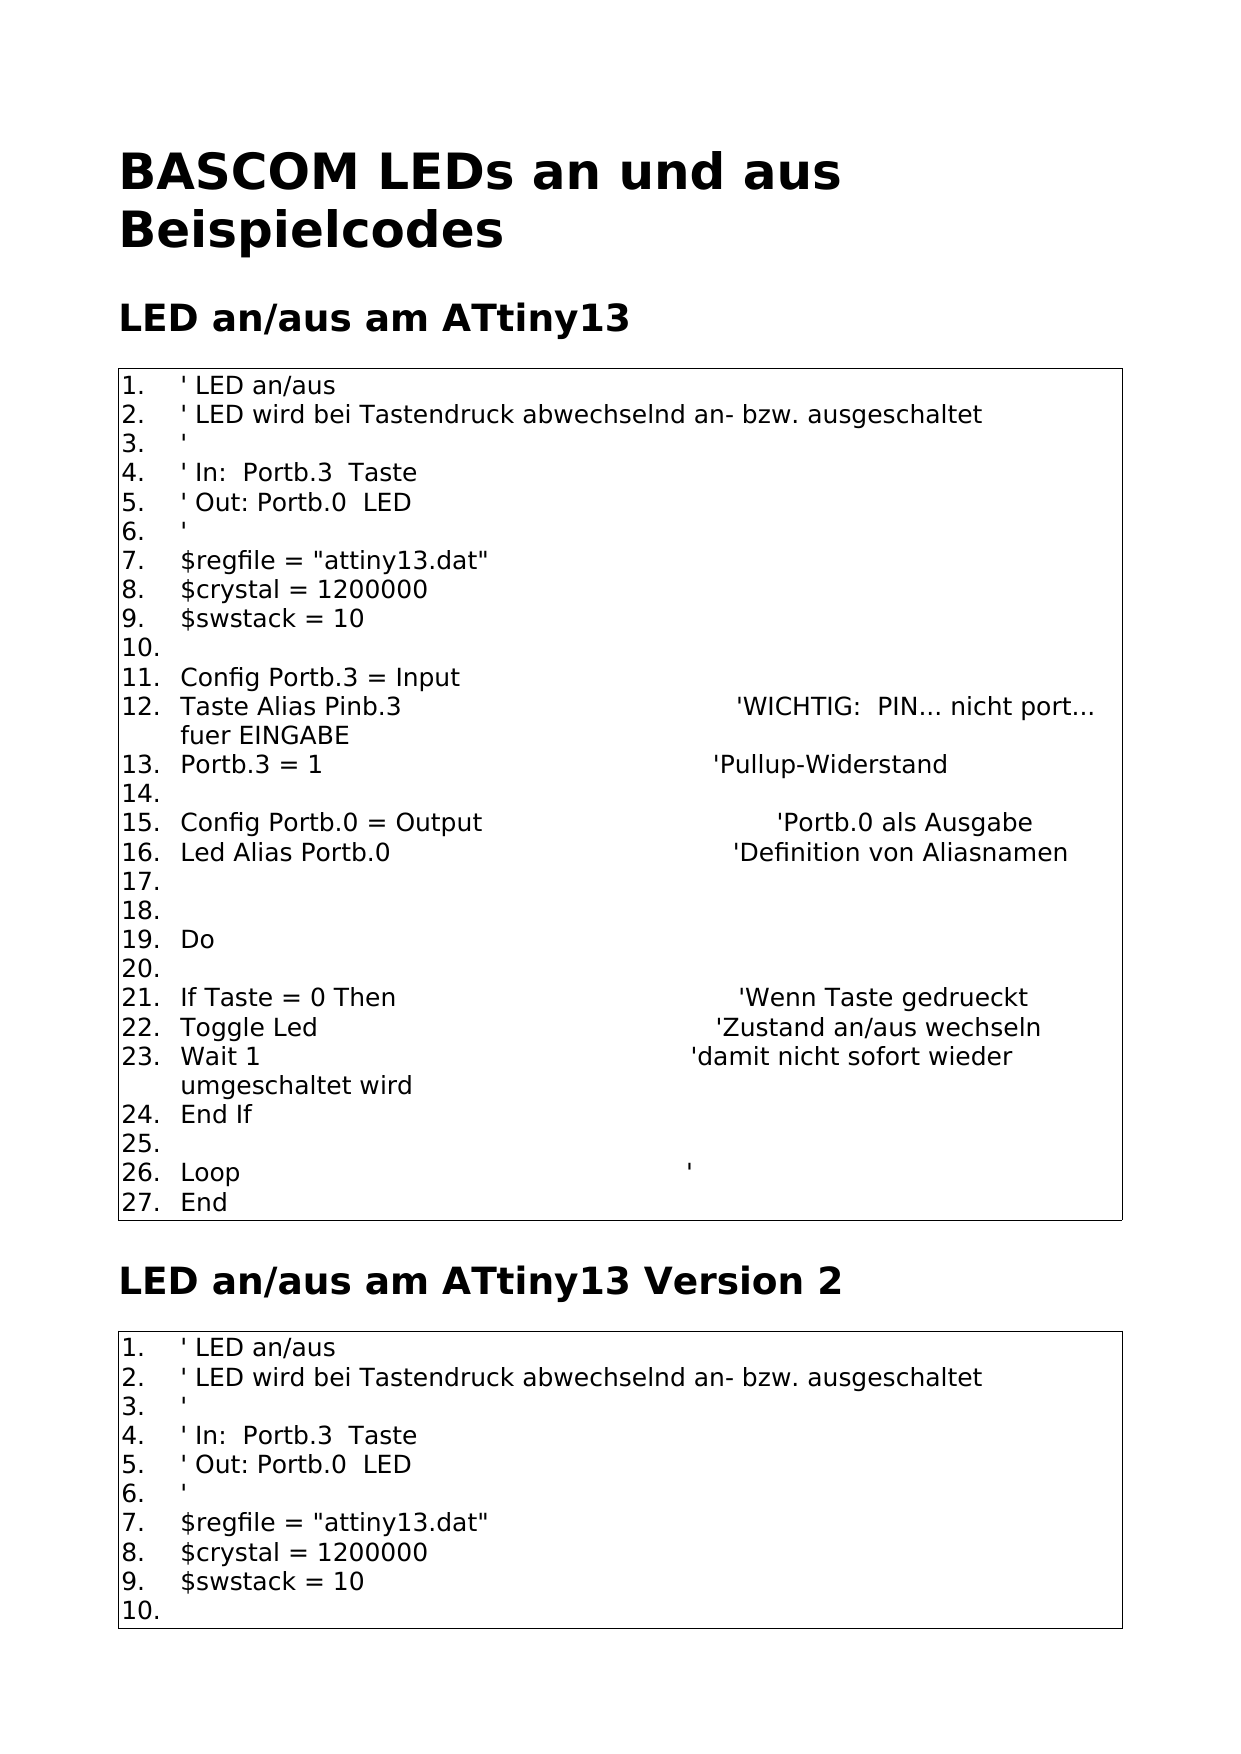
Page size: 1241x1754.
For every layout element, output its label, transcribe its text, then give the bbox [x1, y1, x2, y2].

table_header ' LED an/aus ' LED wird bei Tastendruck abwechselnd an- bzw. ausgeschaltet ' ' In: Portb.3 Taste ' Out: Portb.0 LED ' $regfile = "attiny13.dat" $crystal = 1200000 $swstack = 10 Config Portb.3 = Input Taste Alias Pinb.3 'WICHTIG: PIN... nicht port... fuer EINGABE Portb.3 = 1 'Pullup-Widerstand Config Portb.0 = Output 'Portb.0 als Ausgabe Led Alias Portb.0 'Definition von Aliasnamen Do If Taste = 0 Then 'Wenn Taste gedrueckt Toggle Led 'Zustand an/aus wechseln Wait 1 'damit nicht sofort wieder umgeschaltet wird End If Loop ' End [119, 369, 1122, 1220]
subtitle BASCOM LEDs an und aus Beispielcodes [118, 143, 1122, 259]
table_header ' LED an/aus ' LED wird bei Tastendruck abwechselnd an- bzw. ausgeschaltet ' ' In: Portb.3 Taste ' Out: Portb.0 LED ' $regfile = "attiny13.dat" $crystal = 1200000 $swstack = 10 Config Portb.3 = Input Taste Alias Pinb.3 'WICHTIG: PIN... nicht port... fuer EINGABE Portb.3 = 1 'Pullup-Widerstand Config Portb.0 = Output 'Portb.0 als Ausgabe Led Alias Portb.0 'Definition von Aliasnamen Do If Taste = 0 Then 'Wenn Taste gedrueckt Toggle Led 'Zustand an/aus wechseln Waitms 50 'wartet wegen Tastenprellen bei Druecken Do : Loop Until Taste = 1 'warten bis Taste nicht mehr gedrueckt Waitms 50 'wartet wegen Tastenprellen bei Loslassen End If Loop ' End [119, 1332, 1122, 1628]
subtitle LED an/aus am ATtiny13 [118, 297, 1122, 341]
subtitle LED an/aus am ATtiny13 Version 2 [118, 1260, 1122, 1303]
